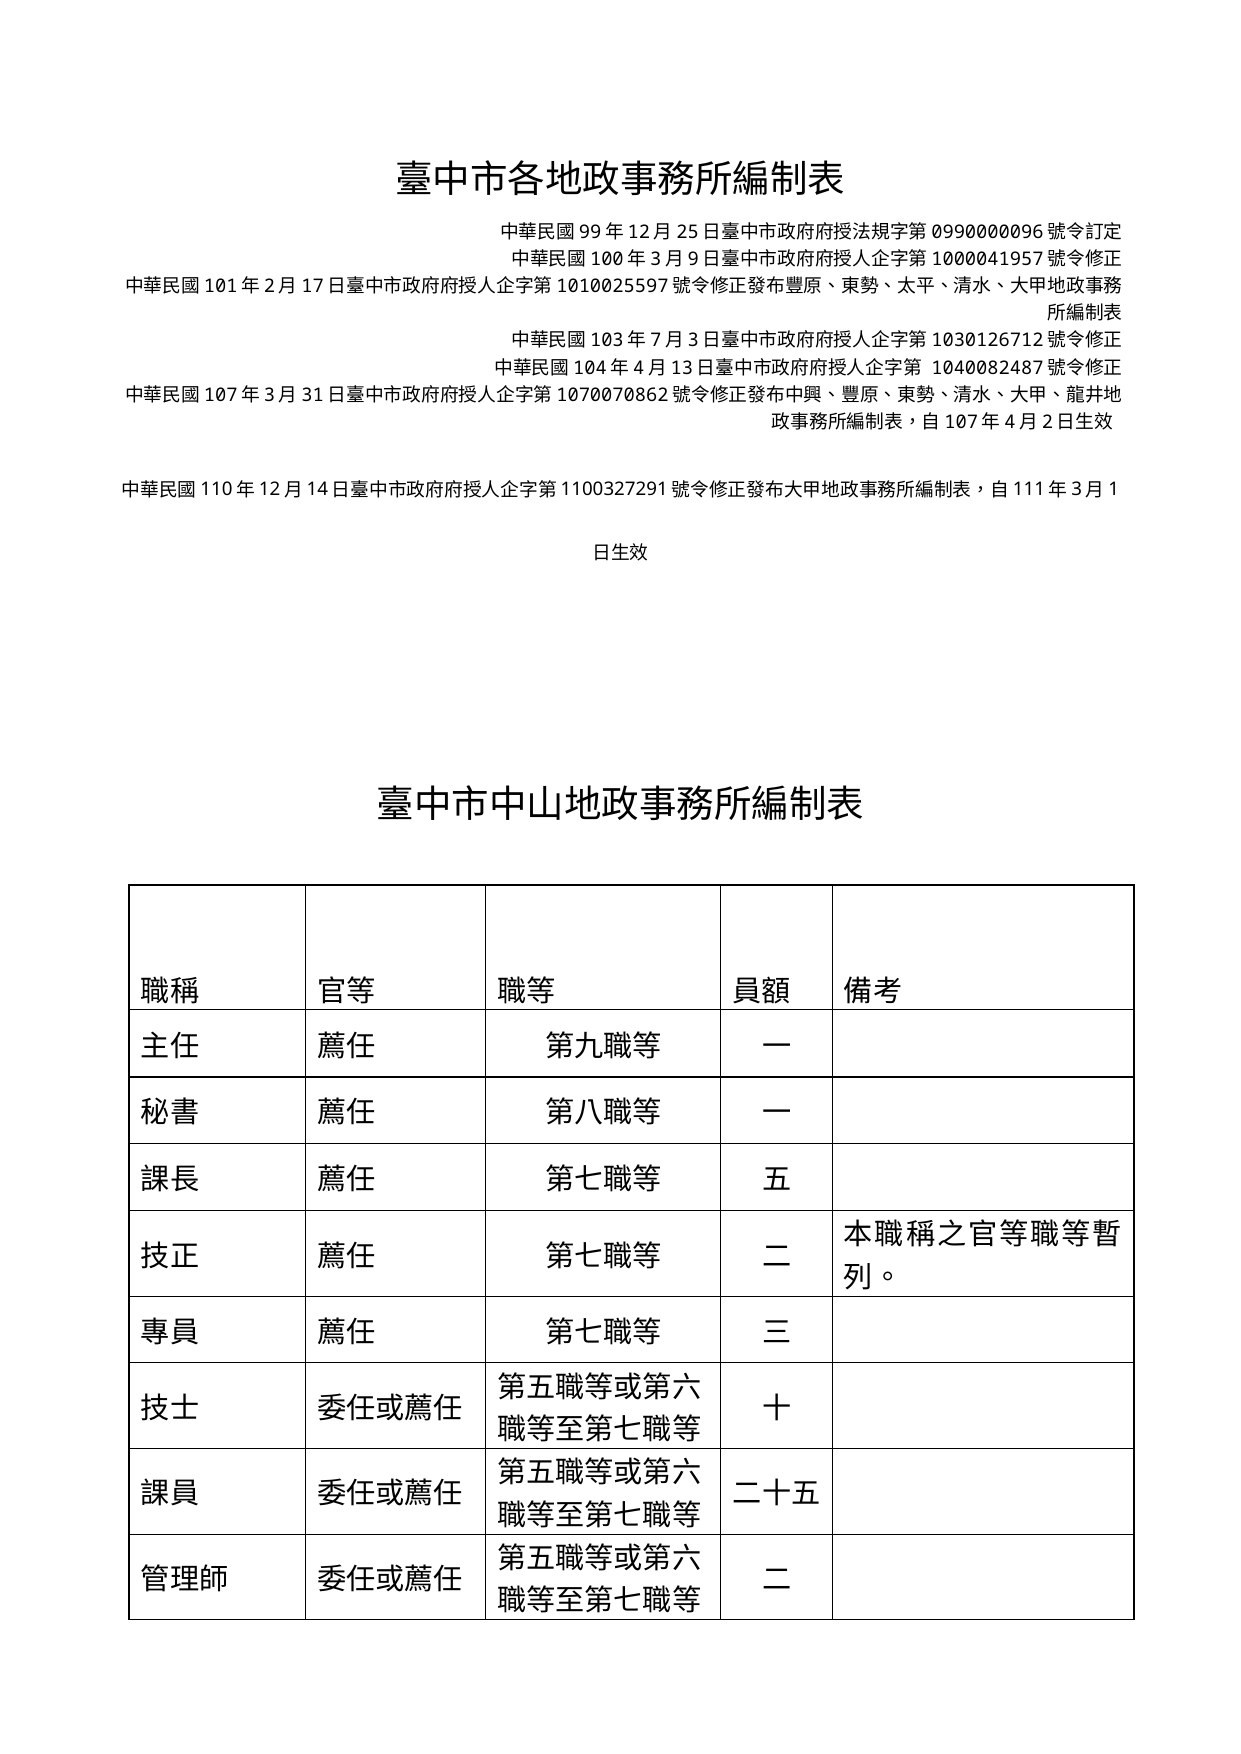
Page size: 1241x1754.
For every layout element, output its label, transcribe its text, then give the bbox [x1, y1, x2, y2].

table_cell [833, 1078, 1133, 1143]
table_cell [833, 1449, 1133, 1533]
table_cell 第五職等或第六職等至第七職等 [486, 1449, 720, 1533]
table_cell 三 [721, 1297, 832, 1362]
table_cell 委任或薦任 [306, 1363, 485, 1448]
table_cell 薦任 [306, 1078, 485, 1143]
table_cell 薦任 [306, 1211, 485, 1296]
text 中華民國110年12月14日臺中市政府府授人企字第1100327291號令修正發布大甲地政事務所編制表，自111年3月1日生效 [118, 447, 1122, 572]
table_cell 技士 [130, 1363, 305, 1448]
text 中華民國103年7月3日臺中市政府府授人企字第1030126712號令修正 [118, 325, 1122, 352]
table_cell 委任或薦任 [306, 1535, 485, 1619]
table_cell 十 [721, 1363, 832, 1448]
table_cell 第五職等或第六職等至第七職等 [486, 1363, 720, 1448]
table_cell 一 [721, 1010, 832, 1076]
table_cell 薦任 [306, 1144, 485, 1210]
table_cell [833, 1297, 1133, 1362]
table_cell 薦任 [306, 1297, 485, 1362]
text 中華民國107年3月31日臺中市政府府授人企字第1070070862號令修正發布中興、豐原、東勢、清水、大甲、龍井地政事務所編制表，自107年4月2日生效 [118, 379, 1122, 434]
text 臺中市中山地政事務所編制表 [118, 759, 1122, 822]
table_cell [833, 1535, 1133, 1619]
table_cell 專員 [130, 1297, 305, 1362]
table_cell [833, 1144, 1133, 1210]
table_header 職稱 [130, 886, 305, 1009]
table_cell 二十五 [721, 1449, 832, 1533]
text 中華民國100年3月9日臺中市政府府授人企字第1000041957號令修正 [118, 243, 1122, 271]
table_cell [833, 1010, 1133, 1076]
table_cell 技正 [130, 1211, 305, 1296]
table_cell 課員 [130, 1449, 305, 1533]
text 臺中市各地政事務所編制表 [118, 134, 1122, 197]
table_cell 主任 [130, 1010, 305, 1076]
table_cell 第七職等 [486, 1297, 720, 1362]
table_header 員額 [721, 886, 832, 1009]
table_cell [833, 1363, 1133, 1448]
table_cell 第七職等 [486, 1144, 720, 1210]
table_header 官等 [306, 886, 485, 1009]
table_cell 第八職等 [486, 1078, 720, 1143]
table_cell 薦任 [306, 1010, 485, 1076]
table_cell 課長 [130, 1144, 305, 1210]
table_cell 第七職等 [486, 1211, 720, 1296]
table_cell 二 [721, 1211, 832, 1296]
table_cell 一 [721, 1078, 832, 1143]
table_cell 本職稱之官等職等暫列。 [833, 1211, 1133, 1296]
table_cell 第九職等 [486, 1010, 720, 1076]
table_cell 五 [721, 1144, 832, 1210]
table_cell 第五職等或第六職等至第七職等 [486, 1535, 720, 1619]
text 中華民國104年4月13日臺中市政府府授人企字第 1040082487號令修正 [118, 352, 1122, 379]
table_cell 委任或薦任 [306, 1449, 485, 1533]
table_header 備考 [833, 886, 1133, 1009]
text 中華民國101年2月17日臺中市政府府授人企字第1010025597號令修正發布豐原、東勢、太平、清水、大甲地政事務所編制表 [118, 271, 1122, 325]
text 中華民國99年12月25日臺中市政府府授法規字第0990000096號令訂定 [118, 216, 1122, 243]
table_cell 管理師 [130, 1535, 305, 1619]
table_cell 二 [721, 1535, 832, 1619]
table_cell 秘書 [130, 1078, 305, 1143]
table_header 職等 [486, 886, 720, 1009]
